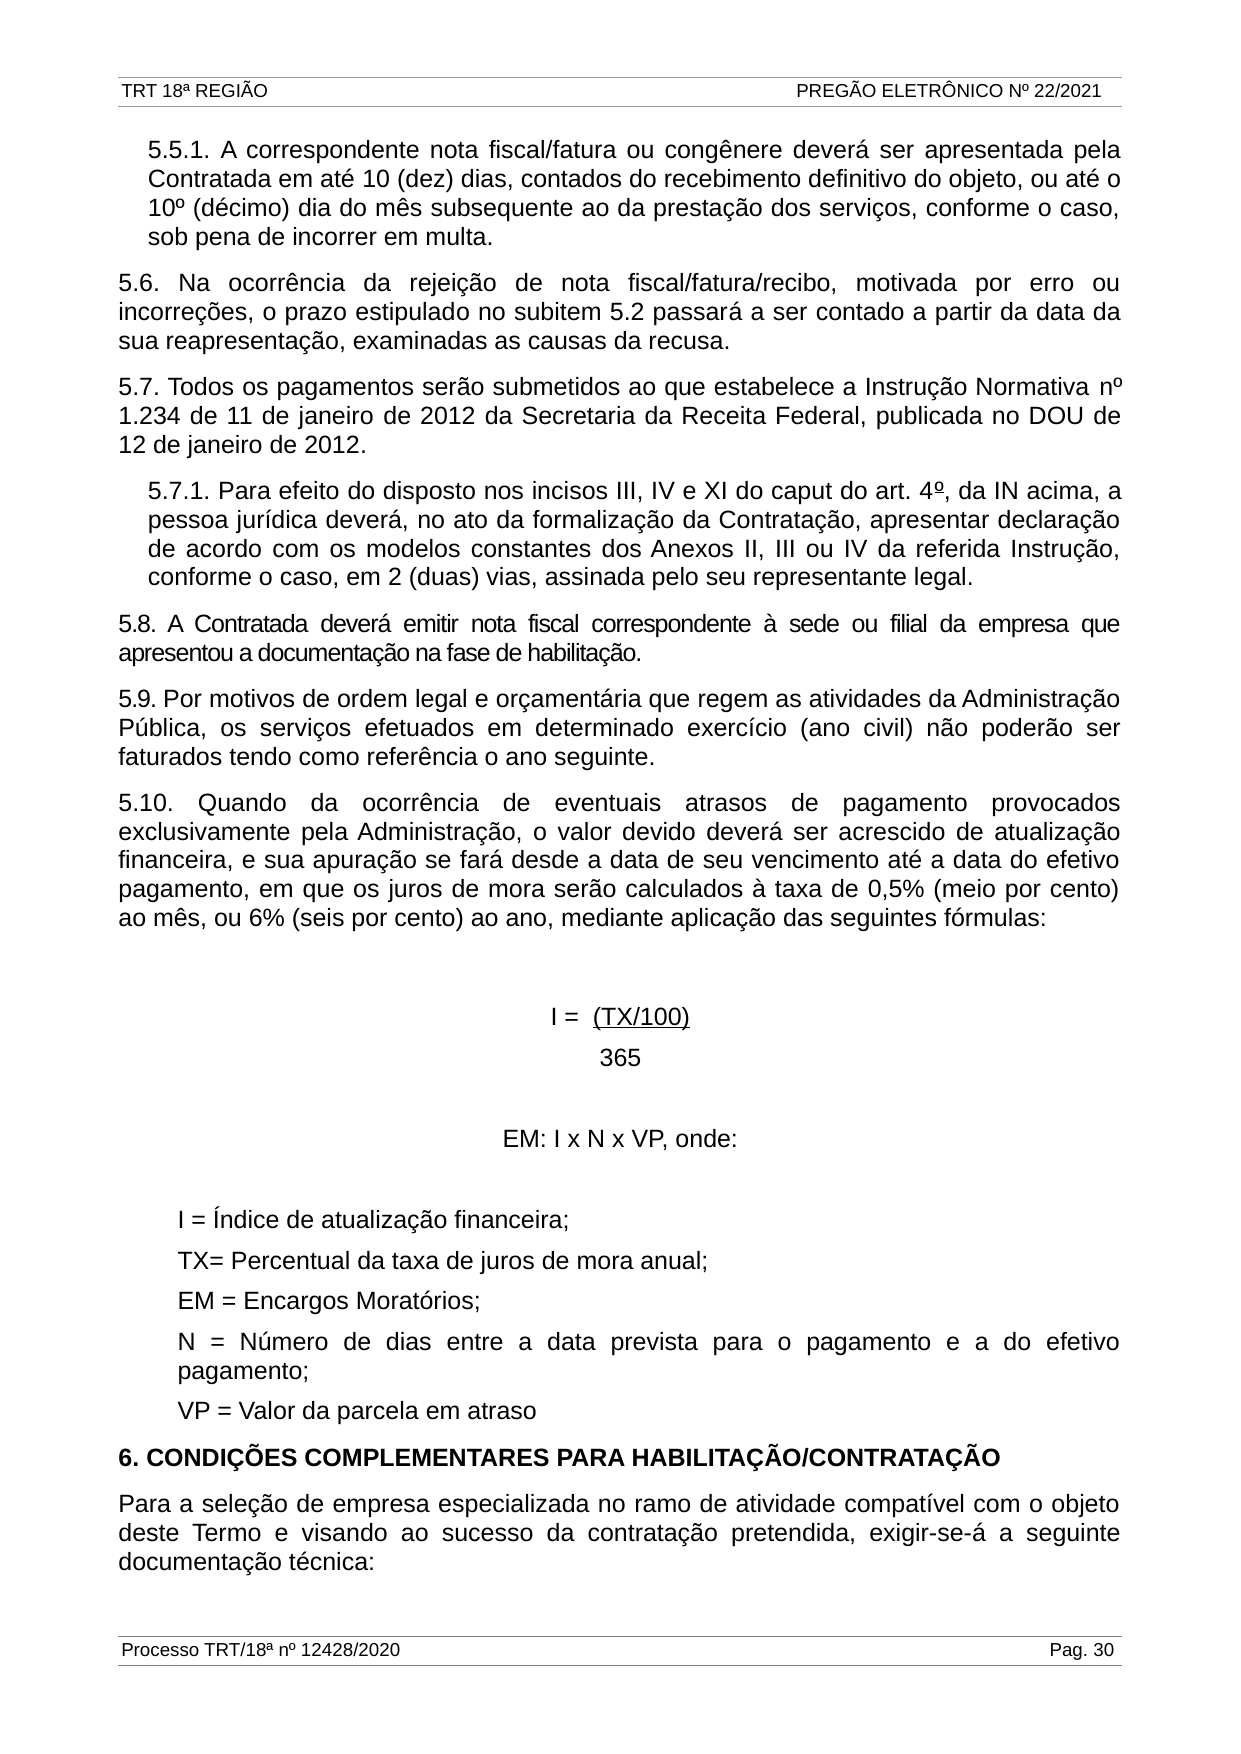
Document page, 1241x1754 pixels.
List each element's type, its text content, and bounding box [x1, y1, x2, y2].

text TX= Percentual da taxa de juros de mora anual; [177, 1246, 1122, 1274]
text I = Índice de atualização financeira; [177, 1205, 1122, 1234]
text Para a seleção de empresa especializada no ramo de atividade compatível com o objeto deste Termo e visando ao sucesso da contratação pretendida, exigir-se-á a seguinte documentação técnica: [118, 1489, 1122, 1575]
text EM = Encargos Moratórios; [177, 1286, 1122, 1315]
text VP = Valor da parcela em atraso [177, 1396, 1122, 1425]
text 5.9. Por motivos de ordem legal e orçamentária que regem as atividades da Administração Pública, os serviços efetuados em determinado exercício (ano civil) não poderão ser faturados tendo como referência o ano seguinte. [118, 684, 1122, 770]
text 5.6. Na ocorrência da rejeição de nota fiscal/fatura/recibo, motivada por erro ou incorreções, o prazo estipulado no subitem 5.2 passará a ser contado a partir da data da sua reapresentação, examinadas as causas da recusa. [118, 268, 1122, 354]
text 5.10. Quando da ocorrência de eventuais atrasos de pagamento provocados exclusivamente pela Administração, o valor devido deverá ser acrescido de atualização financeira, e sua apuração se fará desde a data de seu vencimento até a data do efetivo pagamento, em que os juros de mora serão calculados à taxa de 0,5% (meio por cento) ao mês, ou 6% (seis por cento) ao ano, mediante aplicação das seguintes fórmulas: [118, 788, 1122, 932]
text 6. CONDIÇÕES COMPLEMENTARES PARA HABILITAÇÃO/CONTRATAÇÃO [118, 1443, 1122, 1471]
text 5.7.1. Para efeito do disposto nos incisos III, IV e XI do caput do art. 4º, da IN acima, a pessoa jurídica deverá, no ato da formalização da Contratação, apresentar declaração de acordo com os modelos constantes dos Anexos II, III ou IV da referida Instrução, conforme o caso, em 2 (duas) vias, assinada pelo seu representante legal. [148, 476, 1122, 591]
text 5.7. Todos os pagamentos serão submetidos ao que estabelece a Instrução Normativa nº 1.234 de 11 de janeiro de 2012 da Secretaria da Receita Federal, publicada no DOU de 12 de janeiro de 2012. [118, 372, 1122, 458]
text 365 [118, 1042, 1122, 1071]
text 5.5.1. A correspondente nota fiscal/fatura ou congênere deverá ser apresentada pela Contratada em até 10 (dez) dias, contados do recebimento definitivo do objeto, ou até o 10º (décimo) dia do mês subsequente ao da prestação dos serviços, conforme o caso, sob pena de incorrer em multa. [148, 136, 1122, 251]
text N = Número de dias entre a data prevista para o pagamento e a do efetivo pagamento; [177, 1327, 1122, 1384]
text I = (TX/100) [118, 1002, 1122, 1031]
text EM: I x N x VP, onde: [118, 1124, 1122, 1152]
text 5.8. A Contratada deverá emitir nota fiscal correspondente à sede ou filial da empresa que apresentou a documentação na fase de habilitação. [118, 609, 1122, 666]
